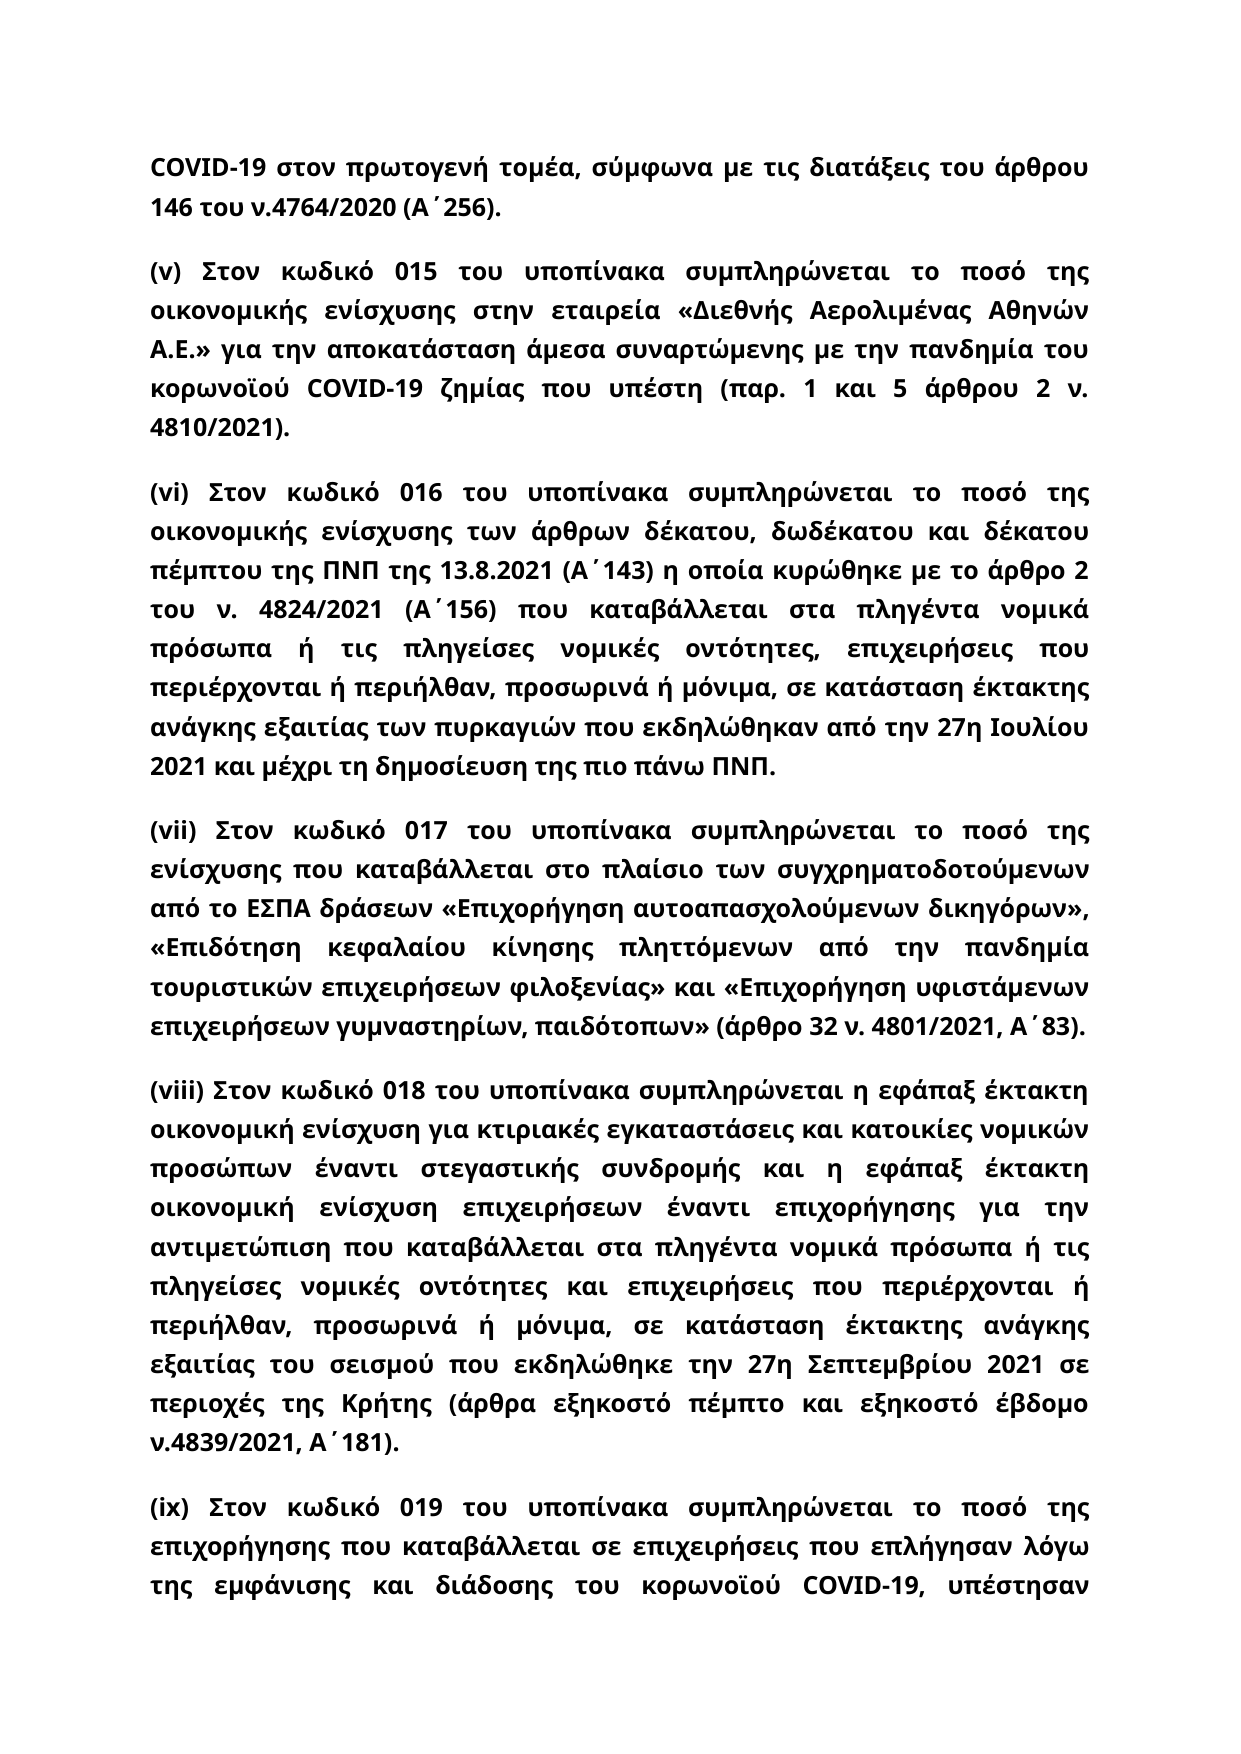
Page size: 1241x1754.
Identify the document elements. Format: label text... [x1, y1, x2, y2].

text (vii) Στον κωδικό 017 του υποπίνακα συμπληρώνεται το ποσό της ενίσχυσης που καταβάλλεται στο πλαίσιο των συγχρηματοδοτούμενων από το ΕΣΠΑ δράσεων «Επιχορήγηση αυτοαπασχολούμενων δικηγόρων», «Επιδότηση κεφαλαίου κίνησης πληττόμενων από την πανδημία τουριστικών επιχειρήσεων φιλοξενίας» και «Επιχορήγηση υφιστάμενων επιχειρήσεων γυμναστηρίων, παιδότοπων» (άρθρο 32 ν. 4801/2021, Α΄83). [150, 812, 1090, 1042]
text (viii) Στον κωδικό 018 του υποπίνακα συμπληρώνεται η εφάπαξ έκτακτη οικονομική ενίσχυση για κτιριακές εγκαταστάσεις και κατοικίες νομικών προσώπων έναντι στεγαστικής συνδρομής και η εφάπαξ έκτακτη οικονομική ενίσχυση επιχειρήσεων έναντι επιχορήγησης για την αντιμετώπιση που καταβάλλεται στα πληγέντα νομικά πρόσωπα ή τις πληγείσες νομικές οντότητες και επιχειρήσεις που περιέρχονται ή περιήλθαν, προσωρινά ή μόνιμα, σε κατάσταση έκτακτης ανάγκης εξαιτίας του σεισμού που εκδηλώθηκε την 27η Σεπτεμβρίου 2021 σε περιοχές της Κρήτης (άρθρα εξηκοστό πέμπτο και εξηκοστό έβδομο ν.4839/2021, Α΄181). [150, 1072, 1090, 1459]
text (v) Στον κωδικό 015 του υποπίνακα συμπληρώνεται το ποσό της οικονομικής ενίσχυσης στην εταιρεία «Διεθνής Αερολιμένας Αθηνών Α.Ε.» για την αποκατάσταση άμεσα συναρτώμενης με την πανδημία του κορωνοϊού COVID-19 ζημίας που υπέστη (παρ. 1 και 5 άρθρου 2 ν. 4810/2021). [150, 253, 1090, 444]
text COVID-19 στον πρωτογενή τομέα, σύμφωνα με τις διατάξεις του άρθρου 146 του ν.4764/2020 (Α΄256). [150, 150, 1090, 223]
text (ix) Στον κωδικό 019 του υποπίνακα συμπληρώνεται το ποσό της επιχορήγησης που καταβάλλεται σε επιχειρήσεις που επλήγησαν λόγω της εμφάνισης και διάδοσης του κορωνοϊού COVID-19, υπέστησαν [150, 1489, 1090, 1602]
text (vi) Στον κωδικό 016 του υποπίνακα συμπληρώνεται το ποσό της οικονομικής ενίσχυσης των άρθρων δέκατου, δωδέκατου και δέκατου πέμπτου της ΠΝΠ της 13.8.2021 (Α΄143) η οποία κυρώθηκε με το άρθρο 2 του ν. 4824/2021 (Α΄156) που καταβάλλεται στα πληγέντα νομικά πρόσωπα ή τις πληγείσες νομικές οντότητες, επιχειρήσεις που περιέρχονται ή περιήλθαν, προσωρινά ή μόνιμα, σε κατάσταση έκτακτης ανάγκης εξαιτίας των πυρκαγιών που εκδηλώθηκαν από την 27η Ιουλίου 2021 και μέχρι τη δημοσίευση της πιο πάνω ΠΝΠ. [150, 474, 1090, 782]
